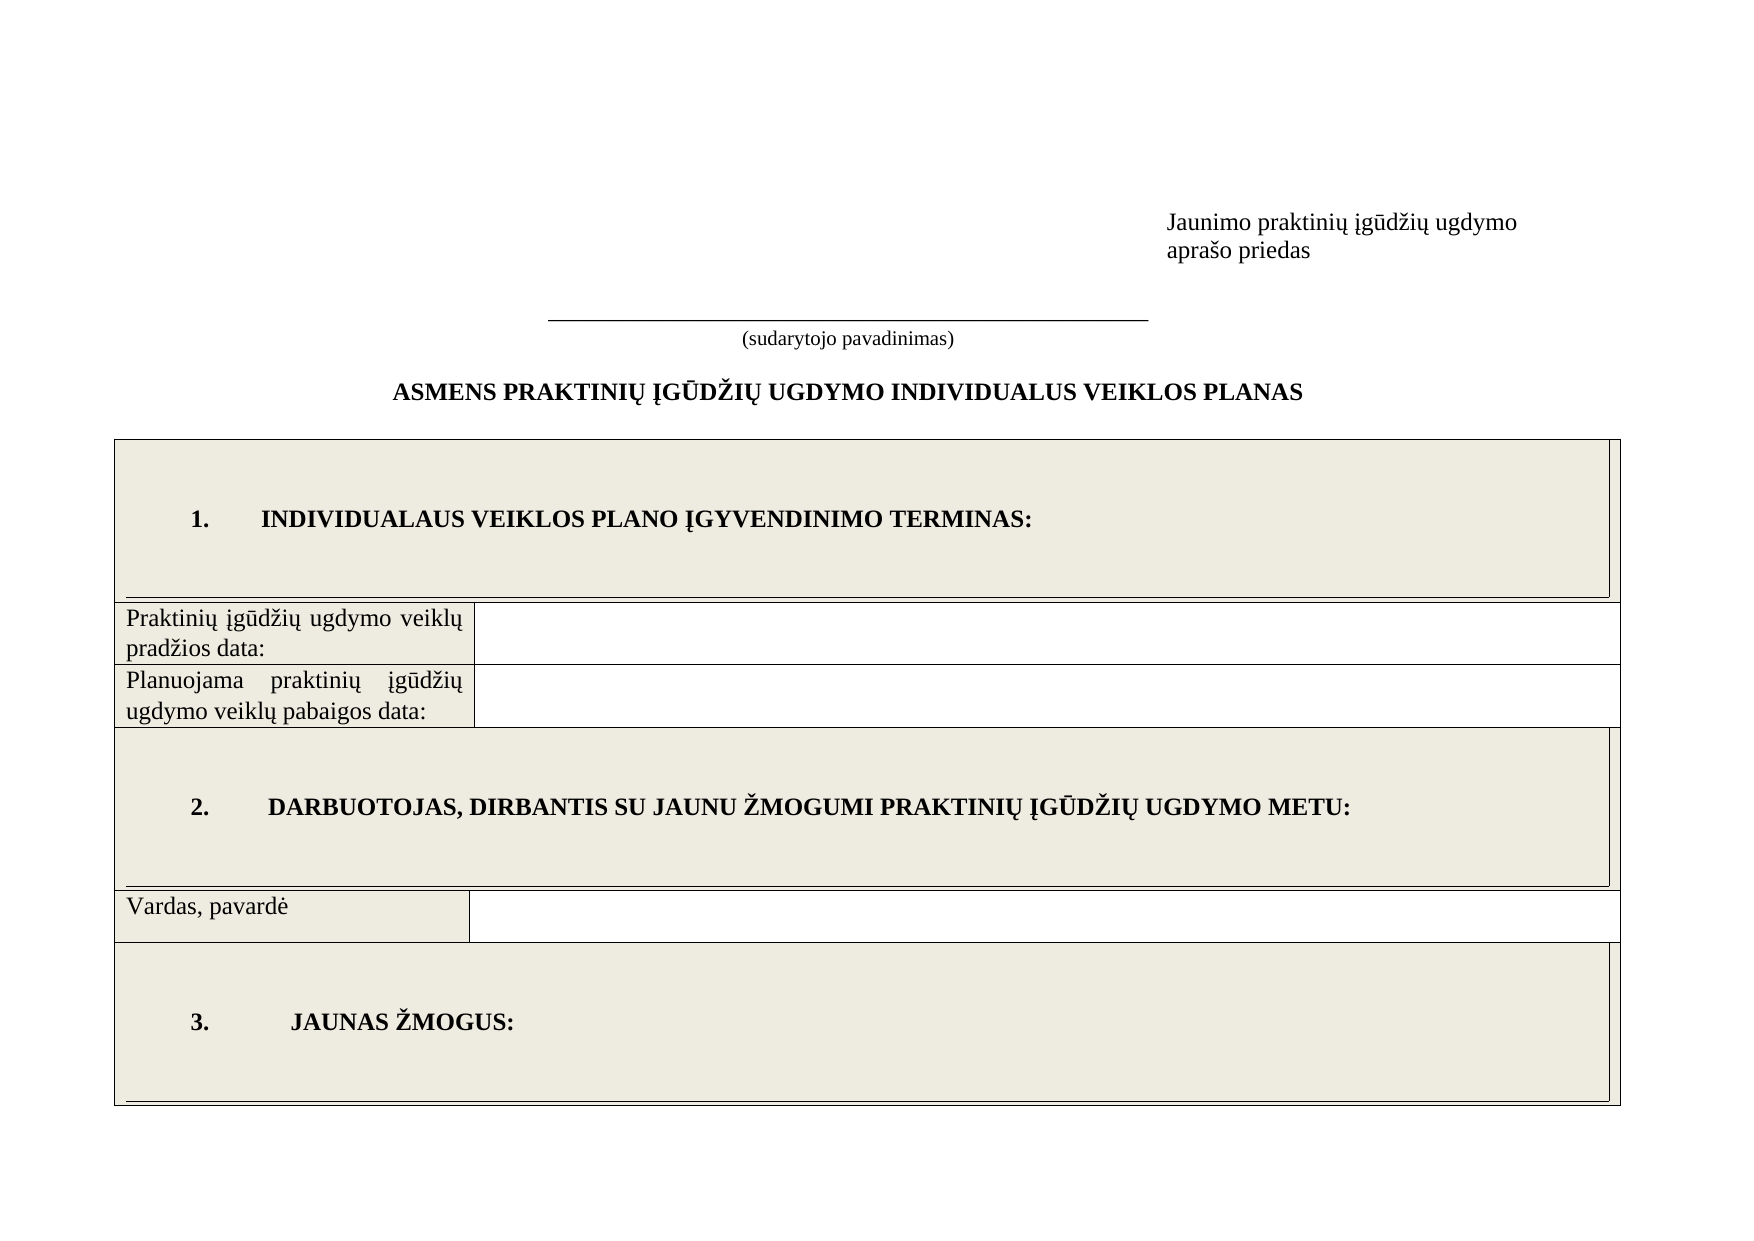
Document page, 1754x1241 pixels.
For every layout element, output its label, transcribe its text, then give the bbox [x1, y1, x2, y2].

table_cell 2. DARBUOTOJAS, DIRBANTIS SU JAUNU ŽMOGUMI PRAKTINIŲ ĮGŪDŽIŲ UGDYMO METU: [115, 728, 1620, 890]
table_cell [470, 891, 1620, 942]
table_cell [475, 603, 1620, 664]
text (sudarytojo pavadinimas) [118, 326, 1578, 350]
table_cell Vardas, pavardė [115, 891, 469, 942]
text Jaunimo praktinių įgūdžių ugdymo aprašo priedas [1167, 207, 1578, 264]
table_cell Praktinių įgūdžių ugdymo veiklų pradžios data: [115, 603, 474, 664]
table_header 1. INDIVIDUALAUS VEIKLOS PLANO ĮGYVENDINIMO TERMINAS: [115, 440, 1620, 602]
table_cell Planuojama praktinių įgūdžių ugdymo veiklų pabaigos data: [115, 665, 474, 727]
table_cell 3. JAUNAS ŽMOGUS: [115, 943, 1620, 1105]
text ASMENS PRAKTINIŲ ĮGŪDŽIŲ UGDYMO INDIVIDUALUS VEIKLOS PLANAS [118, 377, 1578, 406]
text ________________________________________________ [118, 295, 1578, 324]
table_cell [475, 665, 1620, 727]
